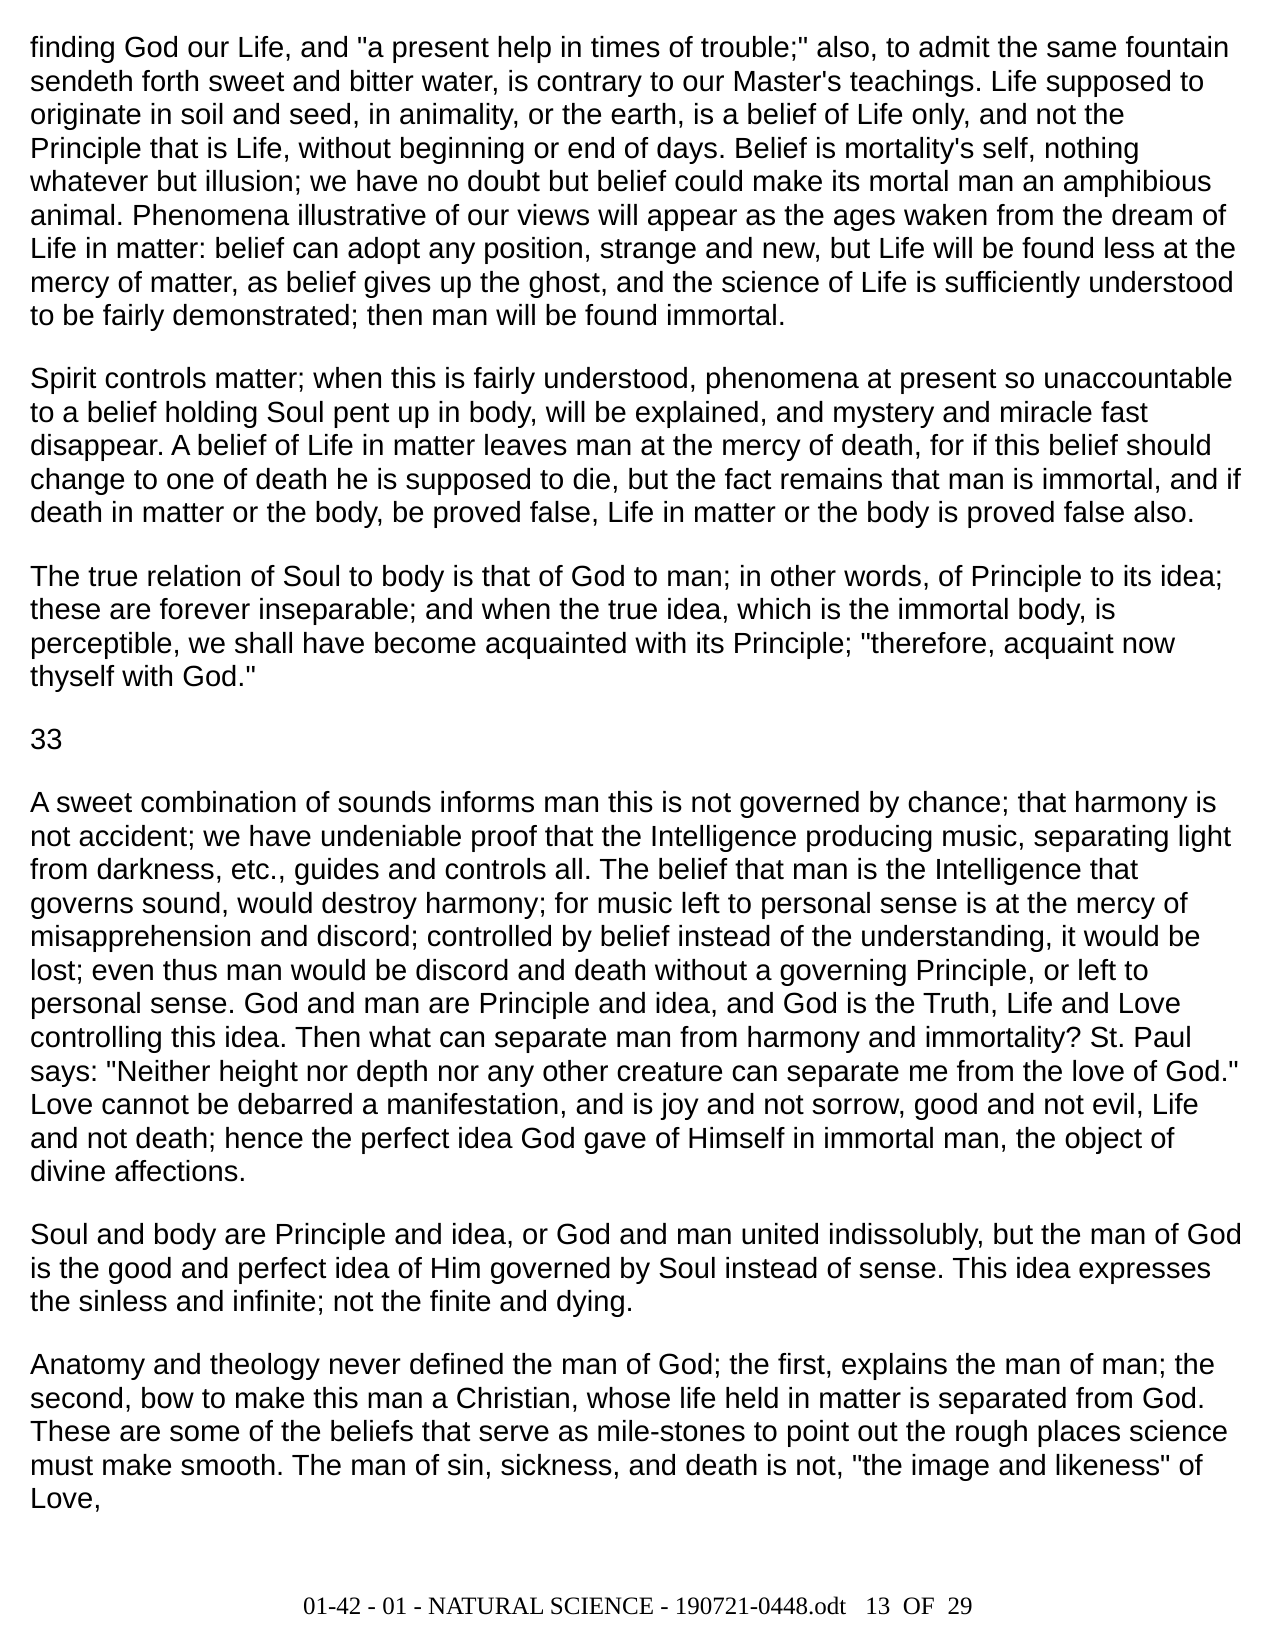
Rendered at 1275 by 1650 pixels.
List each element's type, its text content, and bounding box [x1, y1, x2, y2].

text Spirit controls matter; when this is fairly understood, phenomena at present so unaccountable to a belief holding Soul pent up in body, will be explained, and mystery and miracle fast disappear. A belief of Life in matter leaves man at the mercy of death, for if this belief should change to one of death he is supposed to die, but the fact remains that man is immortal, and if death in matter or the body, be proved false, Life in matter or the body is proved false also. [30, 361, 1245, 529]
text finding God our Life, and "a present help in times of trouble;" also, to admit the same fountain sendeth forth sweet and bitter water, is contrary to our Master's teachings. Life supposed to originate in soil and seed, in animality, or the earth, is a belief of Life only, and not the Principle that is Life, without beginning or end of days. Belief is mortality's self, nothing whatever but illusion; we have no doubt but belief could make its mortal man an amphibious animal. Phenomena illustrative of our views will appear as the ages waken from the dream of Life in matter: belief can adopt any position, strange and new, but Life will be found less at the mercy of matter, as belief gives up the ghost, and the science of Life is sufficiently understood to be fairly demonstrated; then man will be found immortal. [30, 30, 1245, 332]
text The true relation of Soul to body is that of God to man; in other words, of Principle to its idea; these are forever inseparable; and when the true idea, which is the immortal body, is perceptible, we shall have become acquainted with its Principle; "therefore, acquaint now thyself with God." [30, 558, 1245, 693]
text 33 [30, 722, 1245, 756]
text Soul and body are Principle and idea, or God and man united indissolubly, but the man of God is the good and perfect idea of Him governed by Soul instead of sense. This idea expresses the sinless and infinite; not the finite and dying. [30, 1217, 1245, 1318]
text Anatomy and theology never defined the man of God; the first, explains the man of man; the second, bow to make this man a Christian, whose life held in matter is separated from God. These are some of the beliefs that serve as mile-stones to point out the rough places science must make smooth. The man of sin, sickness, and death is not, "the image and likeness" of Love, [30, 1347, 1245, 1515]
text A sweet combination of sounds informs man this is not governed by chance; that harmony is not accident; we have undeniable proof that the Intelligence producing music, separating light from darkness, etc., guides and controls all. The belief that man is the Intelligence that governs sound, would destroy harmony; for music left to personal sense is at the mercy of misapprehension and discord; controlled by belief instead of the understanding, it would be lost; even thus man would be discord and death without a governing Principle, or left to personal sense. God and man are Principle and idea, and God is the Truth, Life and Love controlling this idea. Then what can separate man from harmony and immortality? St. Paul says: "Neither height nor depth nor any other creature can separate me from the love of God." Love cannot be debarred a manifestation, and is joy and not sorrow, good and not evil, Life and not death; hence the perfect idea God gave of Himself in immortal man, the object of divine affections. [30, 785, 1245, 1188]
